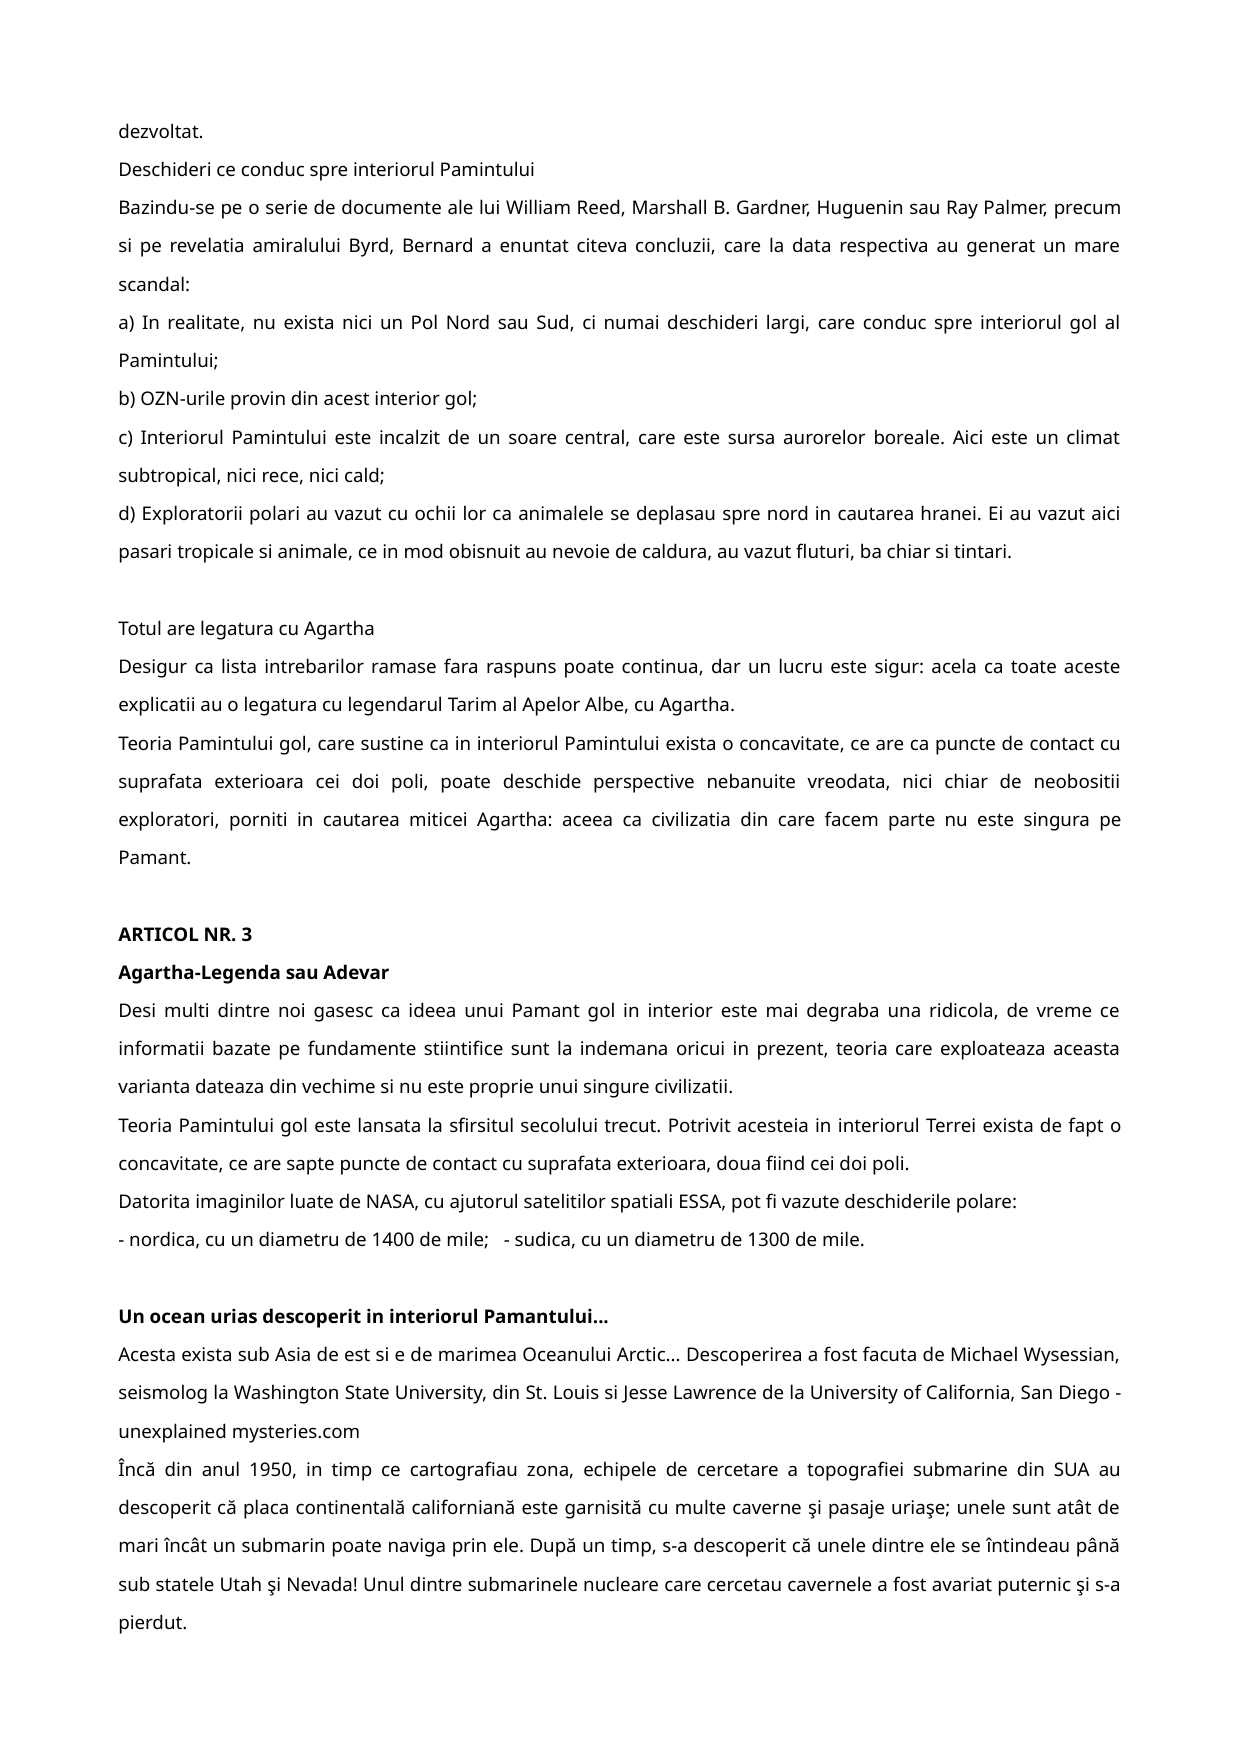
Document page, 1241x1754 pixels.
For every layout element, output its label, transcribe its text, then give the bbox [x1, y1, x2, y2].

text dezvoltat. [118, 118, 1122, 144]
text c) Interiorul Pamintului este incalzit de un soare central, care este sursa aurorelor boreale. Aici este un climat subtropical, nici rece, nici cald; [118, 424, 1122, 488]
text Un ocean urias descoperit in interiorul Pamantului... [118, 1303, 1122, 1329]
text Bazindu-se pe o serie de documente ale lui William Reed, Marshall B. Gardner, Huguenin sau Ray Palmer, precum si pe revelatia amiralului Byrd, Bernard a enuntat citeva concluzii, care la data respectiva au generat un mare scandal: [118, 194, 1122, 297]
text Teoria Pamintului gol este lansata la sfirsitul secolului trecut. Potrivit acesteia in interiorul Terrei exista de fapt o concavitate, ce are sapte puncte de contact cu suprafata exterioara, doua fiind cei doi poli. [118, 1112, 1122, 1176]
text ARTICOL NR. 3 [118, 921, 1122, 946]
text Încă din anul 1950, in timp ce cartografiau zona, echipele de cercetare a topografiei submarine din SUA au descoperit că placa continentală californiană este garnisită cu multe caverne şi pasaje uriaşe; unele sunt atât de mari încât un submarin poate naviga prin ele. După un timp, s-a descoperit că unele dintre ele se întindeau până sub statele Utah şi Nevada! Unul dintre submarinele nucleare care cercetau cavernele a fost avariat puternic şi s-a pierdut. [118, 1456, 1122, 1634]
text a) In realitate, nu exista nici un Pol Nord sau Sud, ci numai deschideri largi, care conduc spre interiorul gol al Pamintului; [118, 309, 1122, 373]
text Totul are legatura cu Agartha [118, 615, 1122, 641]
text - nordica, cu un diametru de 1400 de mile; - sudica, cu un diametru de 1300 de mile. [118, 1227, 1122, 1252]
text Agartha-Legenda sau Adevar [118, 959, 1122, 985]
text b) OZN-urile provin din acest interior gol; [118, 386, 1122, 411]
text Desigur ca lista intrebarilor ramase fara raspuns poate continua, dar un lucru este sigur: acela ca toate aceste explicatii au o legatura cu legendarul Tarim al Apelor Albe, cu Agartha. [118, 653, 1122, 717]
text Teoria Pamintului gol, care sustine ca in interiorul Pamintului exista o concavitate, ce are ca puncte de contact cu suprafata exterioara cei doi poli, poate deschide perspective nebanuite vreodata, nici chiar de neobositii exploratori, porniti in cautarea miticei Agartha: aceea ca civilizatia din care facem parte nu este singura pe Pamant. [118, 730, 1122, 870]
text Datorita imaginilor luate de NASA, cu ajutorul satelitilor spatiali ESSA, pot fi vazute deschiderile polare: [118, 1188, 1122, 1214]
text d) Exploratorii polari au vazut cu ochii lor ca animalele se deplasau spre nord in cautarea hranei. Ei au vazut aici pasari tropicale si animale, ce in mod obisnuit au nevoie de caldura, au vazut fluturi, ba chiar si tintari. [118, 500, 1122, 564]
text Deschideri ce conduc spre interiorul Pamintului [118, 156, 1122, 182]
text Acesta exista sub Asia de est si e de marimea Oceanului Arctic... Descoperirea a fost facuta de Michael Wysessian, seismolog la Washington State University, din St. Louis si Jesse Lawrence de la University of California, San Diego - unexplained mysteries.com [118, 1341, 1122, 1443]
text Desi multi dintre noi gasesc ca ideea unui Pamant gol in interior este mai degraba una ridicola, de vreme ce informatii bazate pe fundamente stiintifice sunt la indemana oricui in prezent, teoria care exploateaza aceasta varianta dateaza din vechime si nu este proprie unui singure civilizatii. [118, 997, 1122, 1099]
